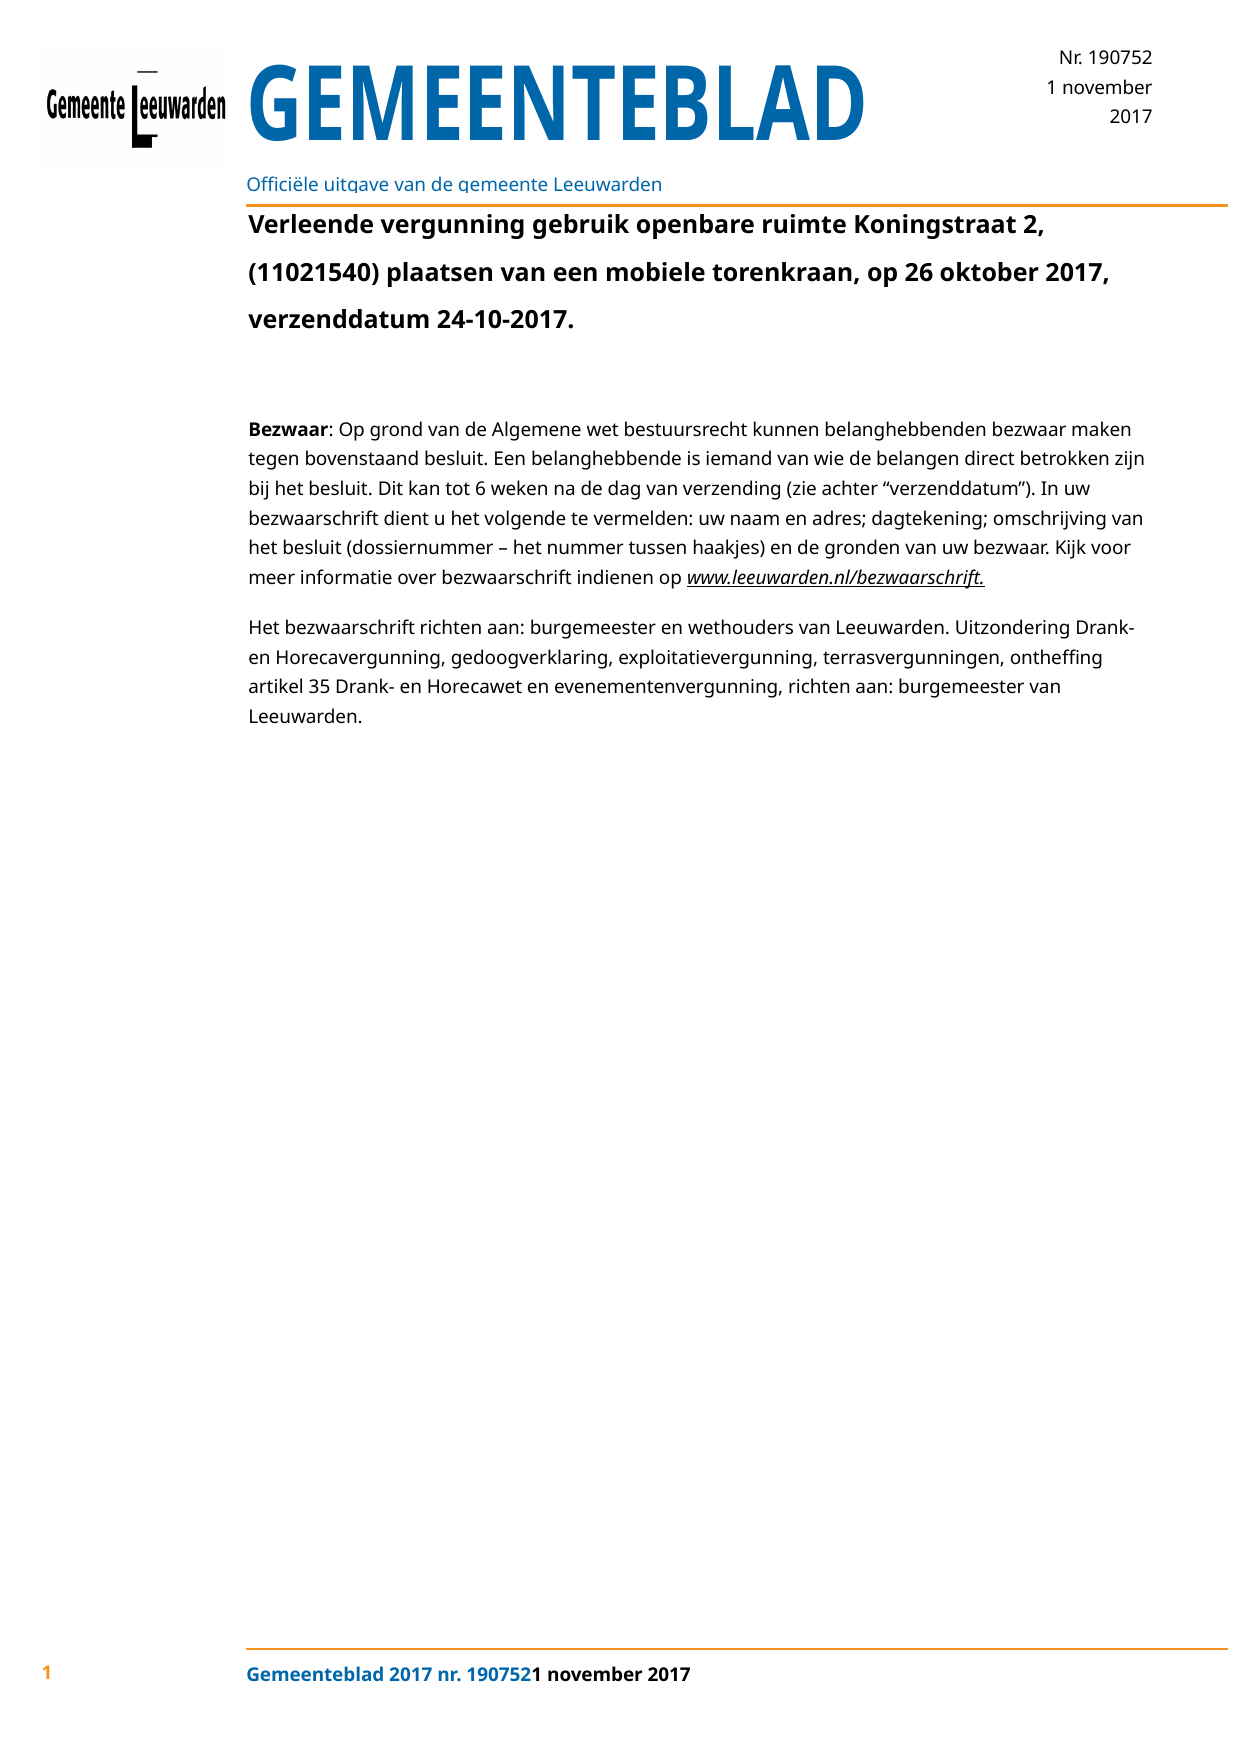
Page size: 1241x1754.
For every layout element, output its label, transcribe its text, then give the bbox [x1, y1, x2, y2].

text Bezwaar: Op grond van de Algemene wet bestuursrecht kunnen belanghebbenden bezwaar maken tegen bovenstaand besluit. Een belanghebbende is iemand van wie de belangen direct betrokken zijn bij het besluit. Dit kan tot 6 weken na de dag van verzending (zie achter “verzenddatum”). In uw bezwaarschrift dient u het volgende te vermelden: uw naam en adres; dagtekening; omschrijving van het besluit (dossiernummer – het nummer tussen haakjes) en de gronden van uw bezwaar. Kijk voor meer informatie over bezwaarschrift indienen op www.leeuwarden.nl/bezwaarschrift. [248, 416, 1152, 589]
text Verleende vergunning gebruik openbare ruimte Koningstraat 2, (11021540) plaatsen van een mobiele torenkraan, op 26 oktober 2017, verzenddatum 24-10-2017. [248, 207, 1152, 336]
text Het bezwaarschrift richten aan: burgemeester en wethouders van Leeuwarden. Uitzondering Drank- en Horecavergunning, gedoogverklaring, exploitatievergunning, terrasvergunningen, ontheffing artikel 35 Drank- en Horecawet en evenementenvergunning, richten aan: burgemeester van Leeuwarden. [248, 614, 1152, 729]
picture [41, 47, 231, 172]
